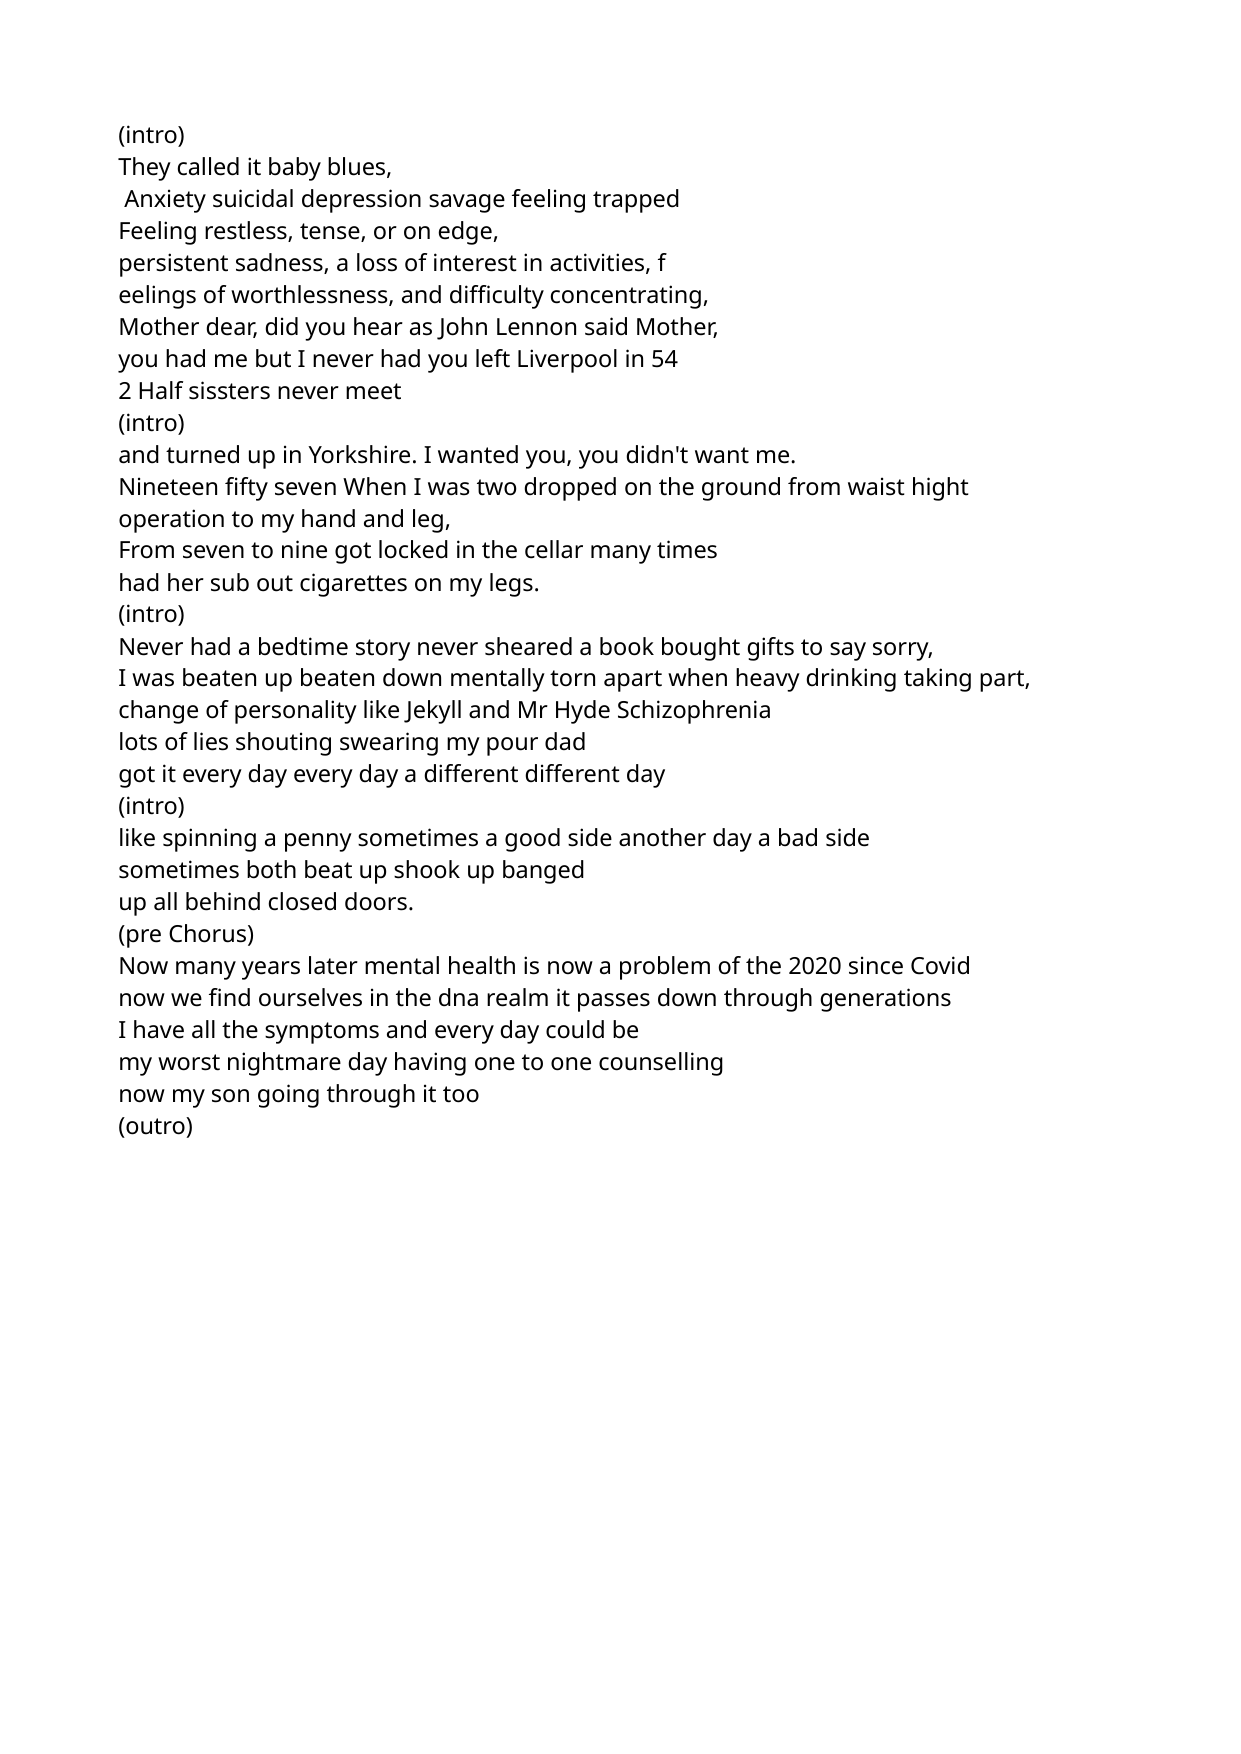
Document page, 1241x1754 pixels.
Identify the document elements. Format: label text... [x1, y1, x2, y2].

text you had me but I never had you left Liverpool in 54 [118, 342, 1122, 374]
text I have all the symptoms and every day could be [118, 1013, 1122, 1046]
text had her sub out cigarettes on my legs. [118, 566, 1122, 598]
text change of personality like Jekyll and Mr Hyde Schizophrenia [118, 694, 1122, 726]
text sometimes both beat up shook up banged [118, 854, 1122, 886]
text (intro) [118, 598, 1122, 630]
text I was beaten up beaten down mentally torn apart when heavy drinking taking part, [118, 662, 1122, 694]
text Mother dear, did you hear as John Lennon said Mother, [118, 310, 1122, 342]
text got it every day every day a different different day [118, 758, 1122, 790]
text persistent sadness, a loss of interest in activities, f [118, 246, 1122, 278]
text They called it baby blues, [118, 150, 1122, 182]
text Anxiety suicidal depression savage feeling trapped [118, 182, 1122, 214]
text my worst nightmare day having one to one counselling [118, 1046, 1122, 1077]
text now my son going through it too [118, 1077, 1122, 1109]
text Nineteen fifty seven When I was two dropped on the ground from waist hight [118, 470, 1122, 502]
text and turned up in Yorkshire. I wanted you, you didn't want me. [118, 438, 1122, 470]
text 2 Half sissters never meet [118, 374, 1122, 406]
text (outro) [118, 1109, 1122, 1141]
text lots of lies shouting swearing my pour dad [118, 726, 1122, 758]
text (pre Chorus) [118, 918, 1122, 949]
text up all behind closed doors. [118, 886, 1122, 918]
text eelings of worthlessness, and difficulty concentrating, [118, 278, 1122, 310]
text operation to my hand and leg, [118, 502, 1122, 534]
text Never had a bedtime story never sheared a book bought gifts to say sorry, [118, 630, 1122, 662]
text now we find ourselves in the dna realm it passes down through generations [118, 982, 1122, 1013]
text Feeling restless, tense, or on edge, [118, 214, 1122, 246]
text From seven to nine got locked in the cellar many times [118, 534, 1122, 566]
text (intro) [118, 406, 1122, 438]
text Now many years later mental health is now a problem of the 2020 since Covid [118, 949, 1122, 982]
text like spinning a penny sometimes a good side another day a bad side [118, 822, 1122, 854]
text (intro) [118, 118, 1122, 150]
text (intro) [118, 790, 1122, 822]
